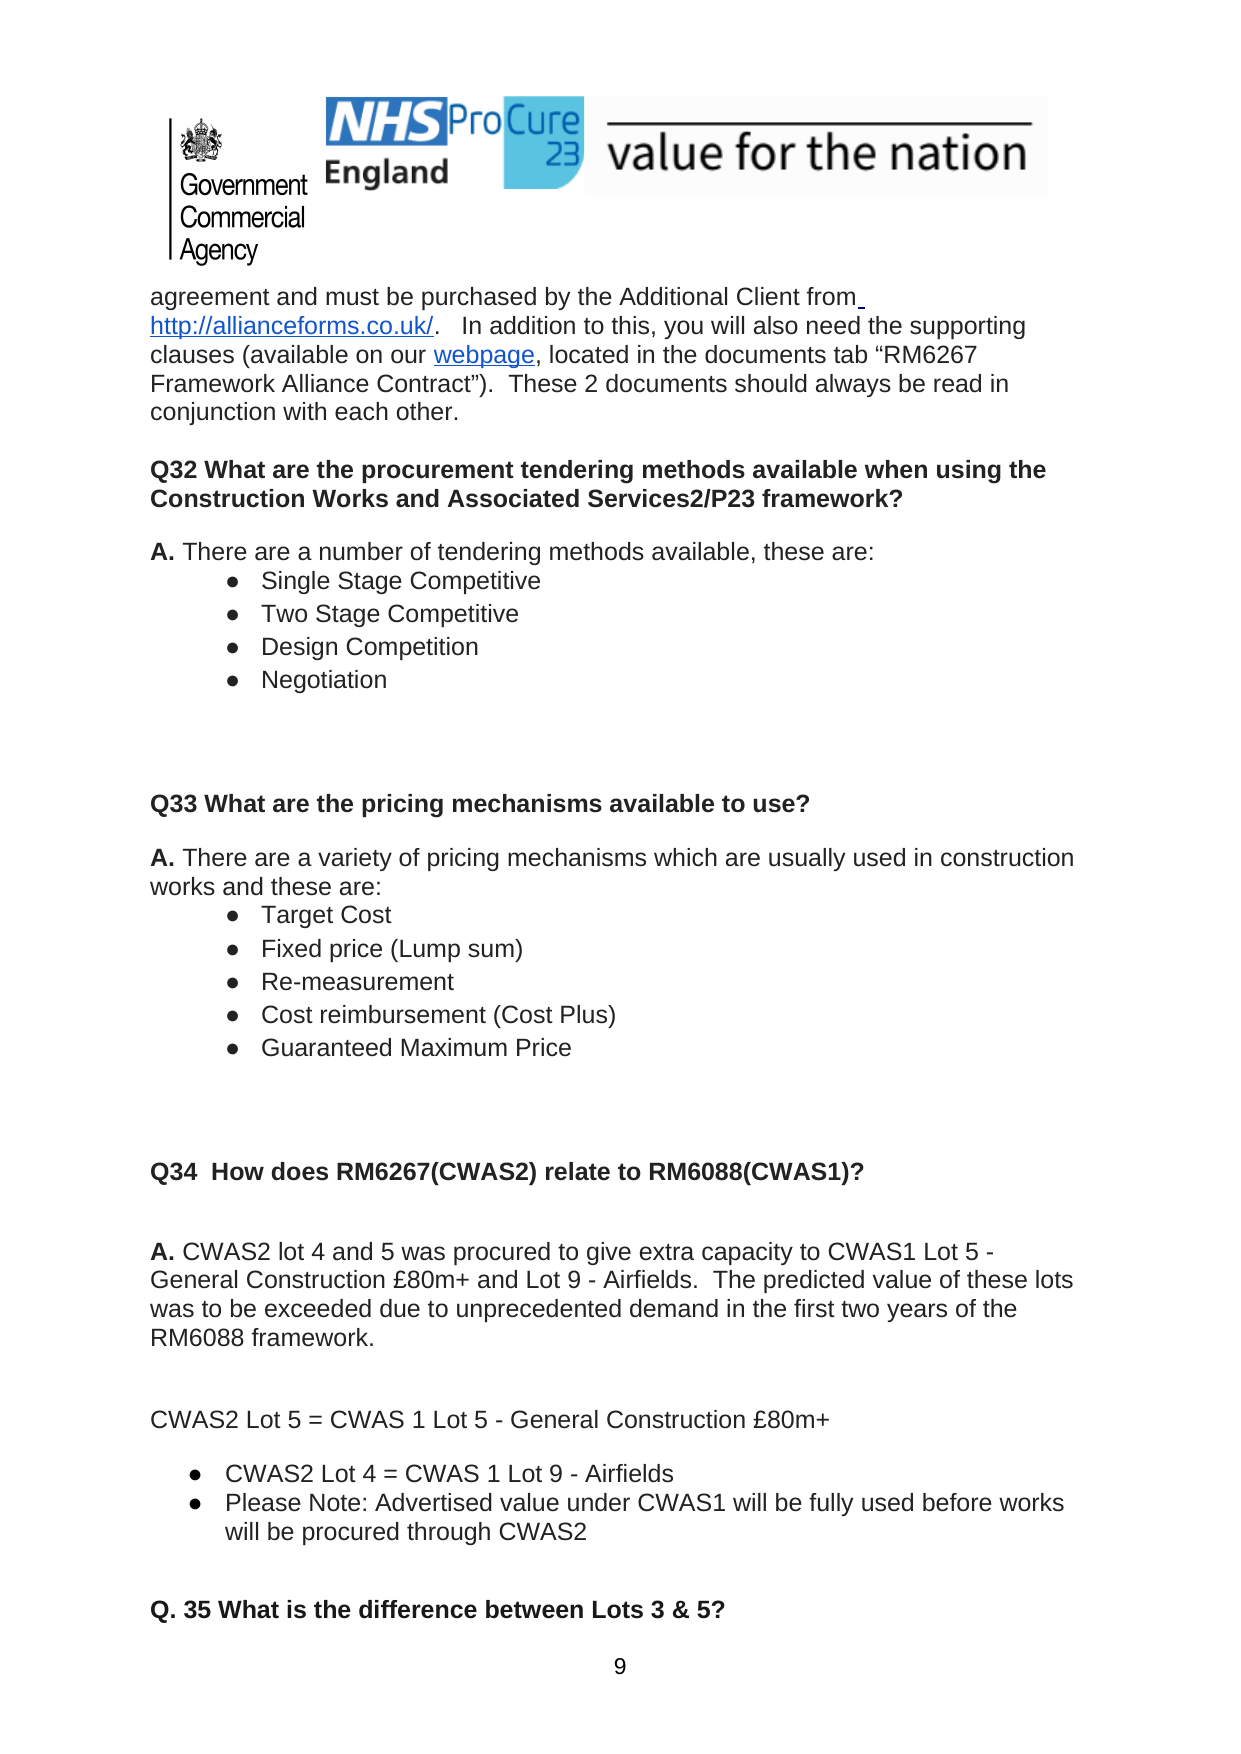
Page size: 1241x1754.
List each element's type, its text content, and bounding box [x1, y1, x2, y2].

text Q34 How does RM6267(CWAS2) relate to RM6088(CWAS1)? [150, 1157, 1090, 1212]
text A. CWAS2 lot 4 and 5 was procured to give extra capacity to CWAS1 Lot 5 - General Construction £80m+ and Lot 9 - Airfields. The predicted value of these lots was to be exceeded due to unprecedented demand in the first two years of the RM6088 framework. [150, 1237, 1090, 1381]
text ● Single Stage Competitive [225, 566, 1090, 595]
text A. There are a number of tendering methods available, these are: [150, 537, 1090, 566]
text A. There are a variety of pricing mechanisms which are usually used in construction works and these are: [150, 843, 1090, 901]
text ● Fixed price (Lump sum) [225, 933, 1090, 962]
text Q33 What are the pricing mechanisms available to use? [150, 789, 1090, 818]
text Q. 35 What is the difference between Lots 3 & 5? [150, 1596, 1090, 1624]
text ● Negotiation [225, 665, 1090, 694]
list CWAS2 Lot 4 = CWAS 1 Lot 9 - Airfields [187, 1459, 1090, 1488]
text ● Guaranteed Maximum Price [225, 1033, 1090, 1061]
text CWAS2 Lot 5 = CWAS 1 Lot 5 - General Construction £80m+ [150, 1406, 1090, 1434]
list Please Note: Advertised value under CWAS1 will be fully used before works will be procured through CWAS2 [187, 1488, 1090, 1546]
text agreement and must be purchased by the Additional Client from http://allianceforms.co.uk/. In addition to this, you will also need the supporting clauses (available on our webpage, located in the documents tab “RM6267 Framework Alliance Contract”). These 2 documents should always be read in conjunction with each other. Q32 What are the procurement tendering methods available when using the Construction Works and Associated Services2/P23 framework? [150, 282, 1090, 512]
text ● Cost reimbursement (Cost Plus) [225, 999, 1090, 1028]
text ● Target Cost [225, 901, 1090, 929]
text ● Re-measurement [225, 967, 1090, 995]
text ● Two Stage Competitive [225, 599, 1090, 628]
text ● Design Competition [225, 632, 1090, 661]
